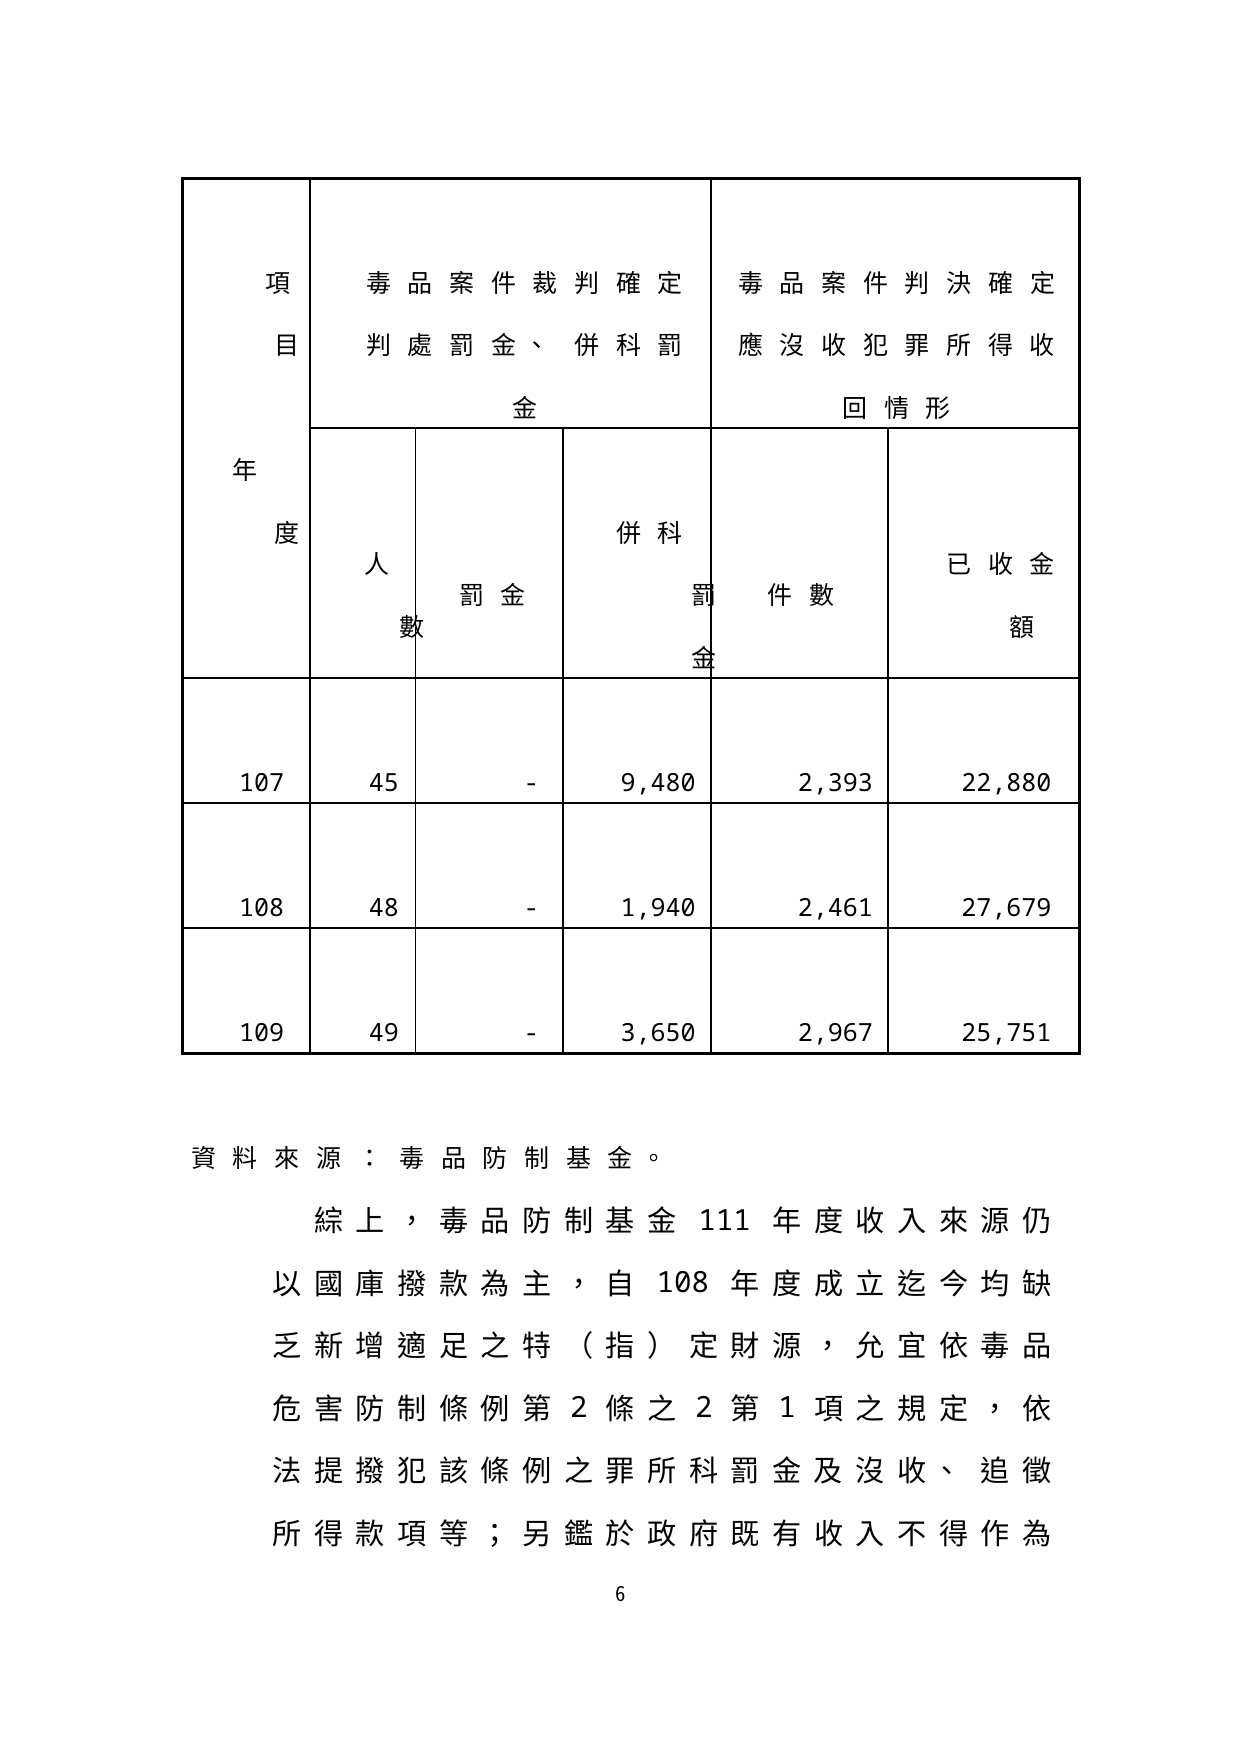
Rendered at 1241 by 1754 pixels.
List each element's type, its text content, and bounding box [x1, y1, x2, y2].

table_cell 2,393 [712, 679, 887, 802]
table_cell - [416, 679, 562, 802]
table_cell 件數 [712, 429, 887, 677]
table_header 毒品案件判決確定 應沒收犯罪所得收回情形 [712, 180, 1078, 427]
table_cell 27,679 [889, 804, 1078, 927]
table_cell 9,480 [564, 679, 710, 802]
table_cell 2,461 [712, 804, 887, 927]
table_cell 25,751 [889, 929, 1078, 1052]
table_cell 48 [311, 804, 415, 927]
table_cell 108 [184, 804, 309, 927]
table_cell 109 [184, 929, 309, 1052]
table_cell - [416, 804, 562, 927]
table_cell 併科罰金 [564, 429, 710, 677]
table_cell 1,940 [564, 804, 710, 927]
table_header 項目 年度 [184, 180, 309, 677]
table_cell 49 [311, 929, 415, 1052]
table_cell 2,967 [712, 929, 887, 1052]
table_cell 45 [311, 679, 415, 802]
text 綜上，毒品防制基金111年度收入來源仍以國庫撥款為主，自108年度成立迄今均缺乏新增適足之特（指）定財源，允宜依毒品危害防制條例第2條之2第1項之規定，依法提撥犯該條例之罪所科罰金及沒收、追徵所得款項等；另鑑於政府既有收入不得作為 [242, 1177, 1058, 1552]
table_cell - [416, 929, 562, 1052]
table_cell 人數 [311, 429, 415, 677]
table_cell 22,880 [889, 679, 1078, 802]
table_header 毒品案件裁判確定 判處罰金、併科罰金 [311, 180, 710, 427]
table_cell 罰金 [416, 429, 562, 677]
text 資料來源：毒品防制基金。 [183, 1115, 1058, 1177]
table_cell 3,650 [564, 929, 710, 1052]
table_cell 107 [184, 679, 309, 802]
table_cell 已收金額 [889, 429, 1078, 677]
